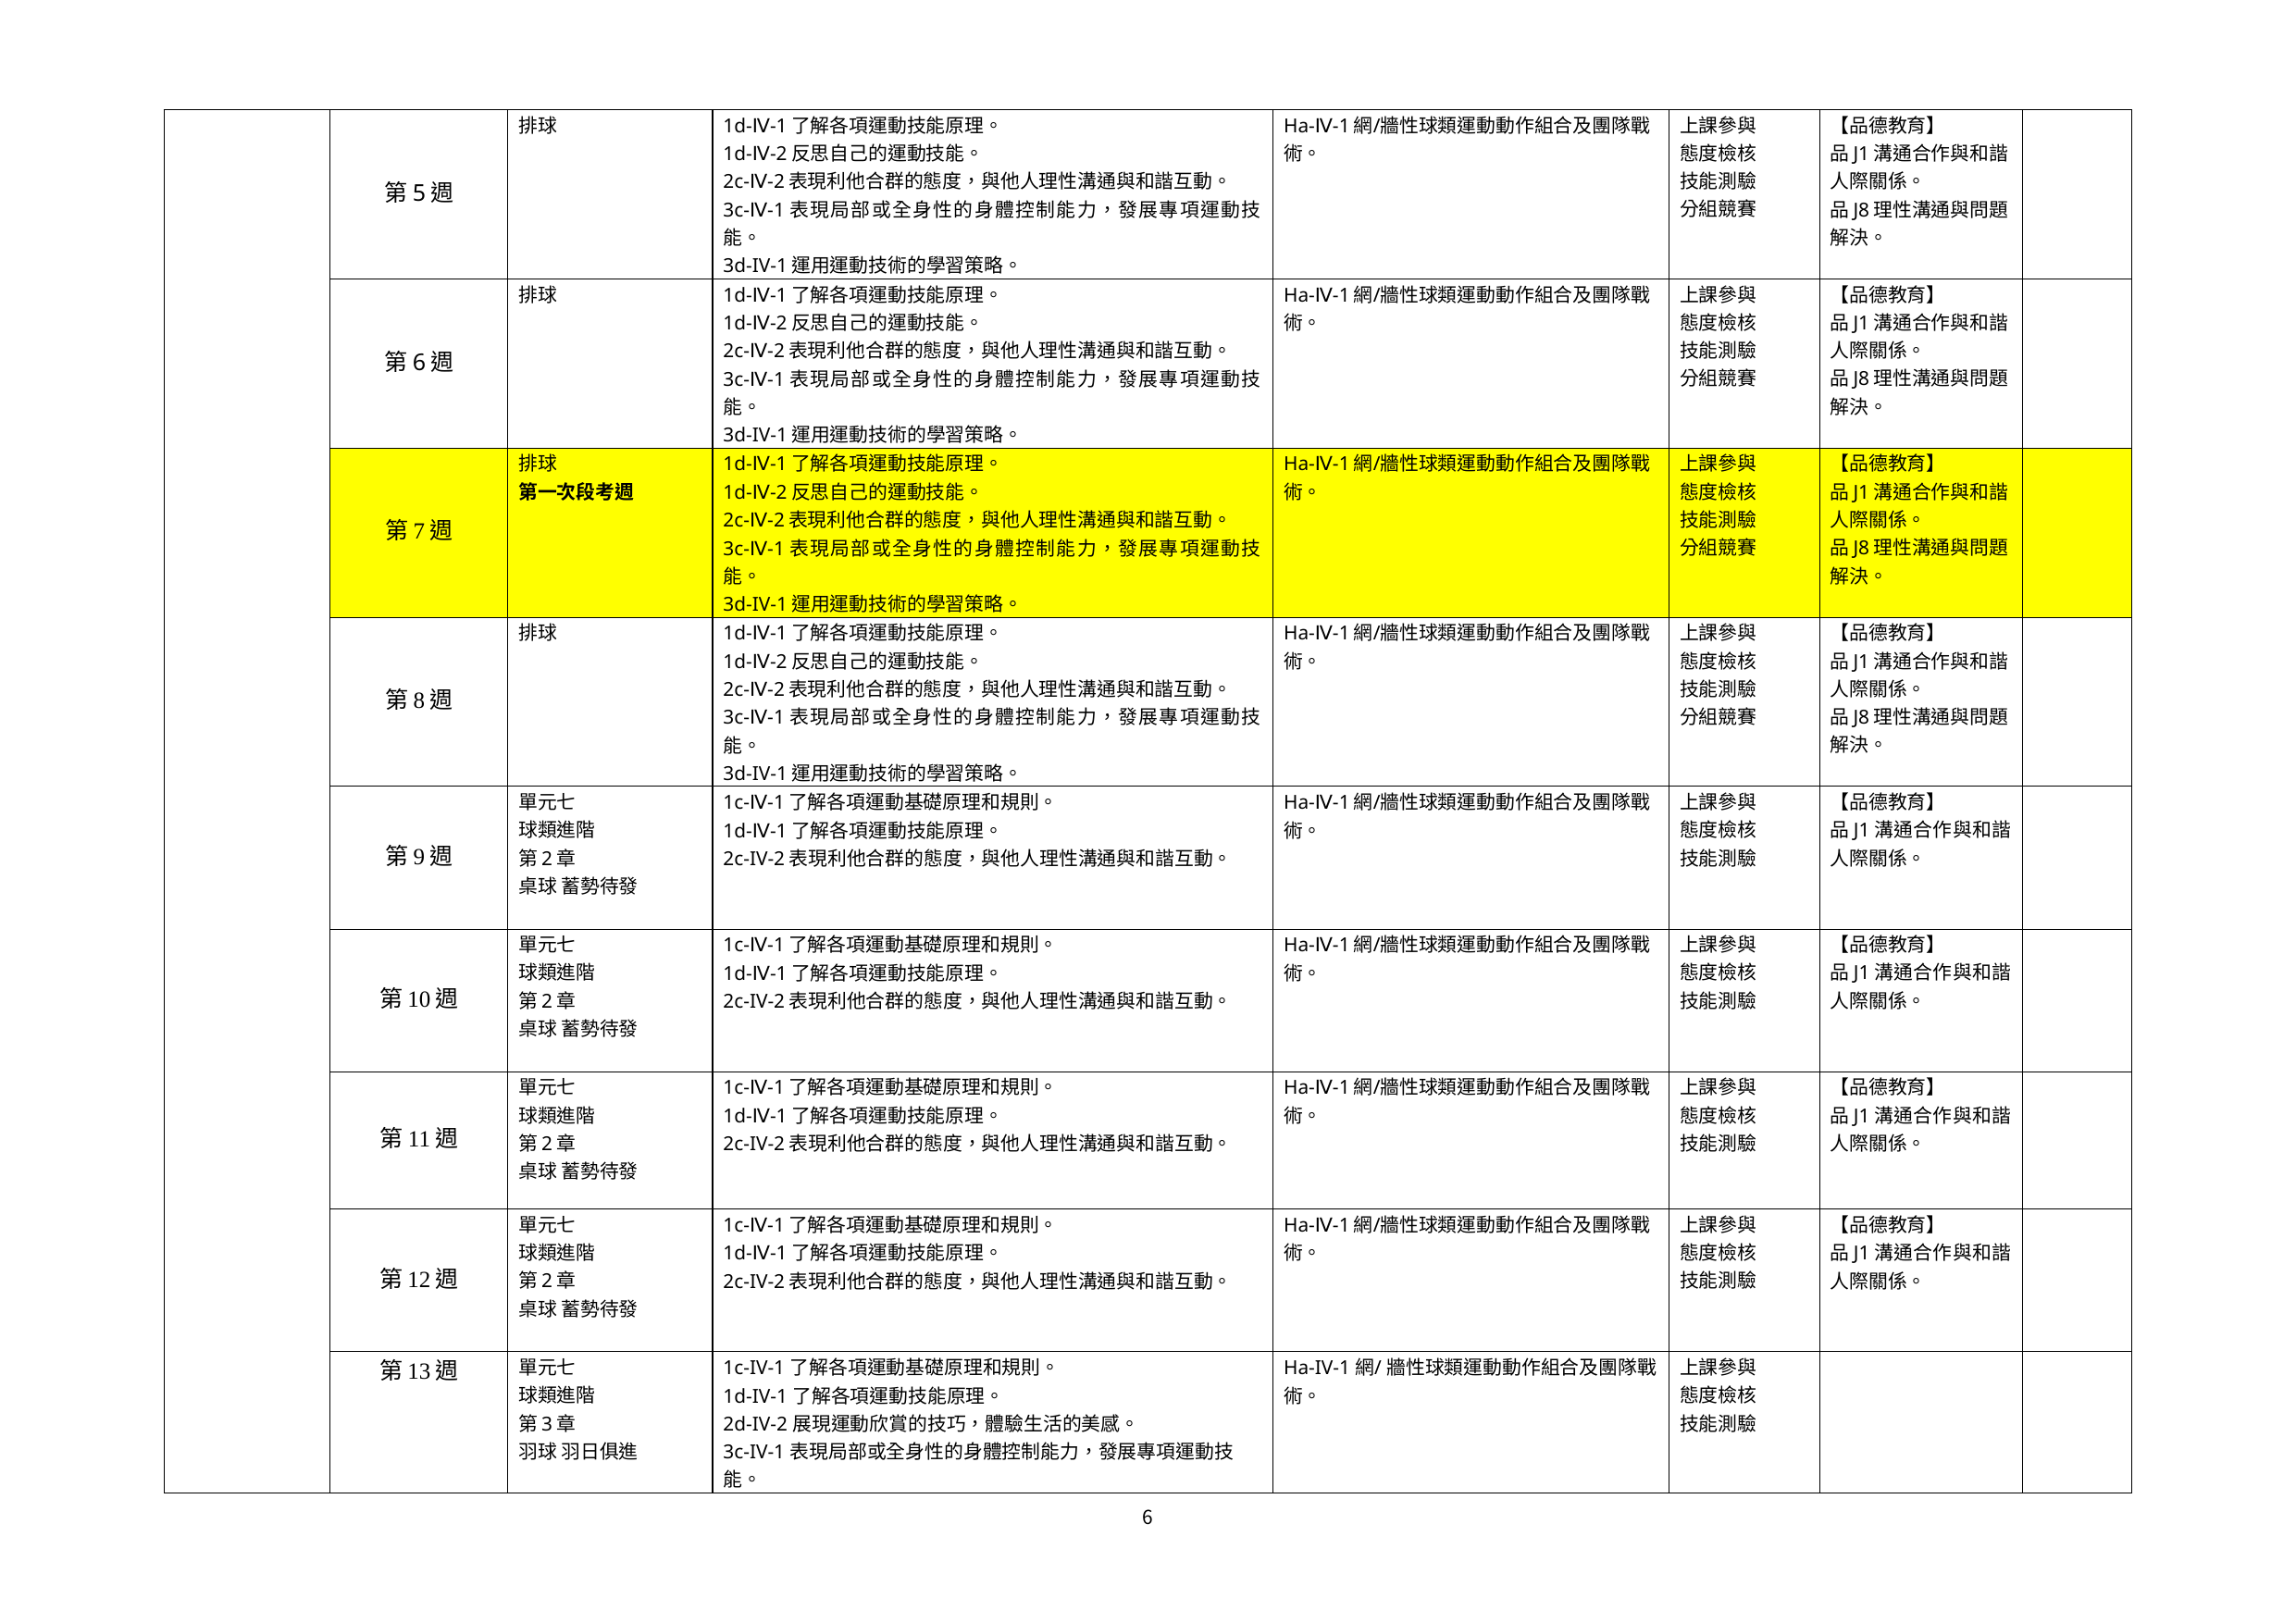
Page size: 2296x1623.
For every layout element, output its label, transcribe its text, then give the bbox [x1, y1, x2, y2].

table_cell 1c-IV-1 了解各項運動基礎原理和規則。 1d-IV-1 了解各項運動技能原理。 2d-IV-2 展現運動欣賞的技巧，體驗生活的美感。 3c-IV-1 表現局部或全身性的身體控制能力，發展專項運動技能。 [714, 1352, 1272, 1493]
table_cell 上課參與 態度檢核 技能測驗 分組競賽 [1669, 279, 1819, 448]
table_cell 第11週 [330, 1072, 507, 1208]
table_cell 第9週 [330, 787, 507, 928]
table_cell 1c-Ⅳ-1了解各項運動基礎原理和規則。 1d-Ⅳ-1了解各項運動技能原理。 2c-IV-2表現利他合群的態度，與他人理性溝通與和諧互動。 [714, 1072, 1272, 1208]
table_cell 上課參與 態度檢核 技能測驗 [1669, 1352, 1819, 1493]
table_cell 單元七 球類進階 第2章 桌球 蓄勢待發 [508, 787, 712, 928]
table_cell Ha-IV-1 網/ 牆性球類運動動作組合及團隊戰術。 [1273, 1352, 1669, 1493]
table_cell 【品德教育】 品J1溝通合作與和諧人際關係。 [1820, 1072, 2022, 1208]
table_cell 排球 [508, 110, 712, 279]
table_cell Ha-Ⅳ-1網/牆性球類運動動作組合及團隊戰術。 [1273, 449, 1669, 617]
table_cell 上課參與 態度檢核 技能測驗 [1669, 930, 1819, 1072]
table_cell 上課參與 態度檢核 技能測驗 分組競賽 [1669, 110, 1819, 279]
table_cell 1d-Ⅳ-1了解各項運動技能原理。 1d-Ⅳ-2反思自己的運動技能。 2c-Ⅳ-2表現利他合群的態度，與他人理性溝通與和諧互動。 3c-Ⅳ-1表現局部或全身性的身體控制能力，發展專項運動技能。 3d-IV-1運用運動技術的學習策略。 [714, 618, 1272, 786]
table_cell 單元七 球類進階 第3章 羽球 羽日俱進 [508, 1352, 712, 1493]
table_cell 1d-Ⅳ-1了解各項運動技能原理。 1d-Ⅳ-2反思自己的運動技能。 2c-Ⅳ-2表現利他合群的態度，與他人理性溝通與和諧互動。 3c-Ⅳ-1表現局部或全身性的身體控制能力，發展專項運動技能。 3d-IV-1運用運動技術的學習策略。 [714, 110, 1272, 279]
table_cell [2023, 1072, 2131, 1208]
table_cell 第13週 [330, 1352, 507, 1493]
table_cell Ha-Ⅳ-1網/牆性球類運動動作組合及團隊戰術。 [1273, 110, 1669, 279]
table_cell 第5週 [330, 110, 507, 279]
table_cell Ha-Ⅳ-1網/牆性球類運動動作組合及團隊戰術。 [1273, 279, 1669, 448]
table_cell Ha-Ⅳ-1網/牆性球類運動動作組合及團隊戰術。 [1273, 930, 1669, 1072]
table_cell 單元七 球類進階 第2章 桌球 蓄勢待發 [508, 1072, 712, 1208]
table_cell 上課參與 態度檢核 技能測驗 [1669, 1209, 1819, 1351]
table_cell 單元七 球類進階 第2章 桌球 蓄勢待發 [508, 930, 712, 1072]
table_cell 【品德教育】 品J1溝通合作與和諧人際關係。 [1820, 930, 2022, 1072]
table_cell 排球 [508, 279, 712, 448]
table_cell 第7週 [330, 449, 507, 617]
table_cell 第8週 [330, 618, 507, 786]
table_cell 第6週 [330, 279, 507, 448]
table_cell 排球 [508, 618, 712, 786]
table_cell [2023, 279, 2131, 448]
table_cell Ha-Ⅳ-1網/牆性球類運動動作組合及團隊戰術。 [1273, 1209, 1669, 1351]
table_cell 排球 第一次段考週 [508, 449, 712, 617]
table_cell [2023, 930, 2131, 1072]
table_cell 1c-Ⅳ-1了解各項運動基礎原理和規則。 1d-Ⅳ-1了解各項運動技能原理。 2c-IV-2表現利他合群的態度，與他人理性溝通與和諧互動。 [714, 930, 1272, 1072]
table_cell 1d-Ⅳ-1了解各項運動技能原理。 1d-Ⅳ-2反思自己的運動技能。 2c-Ⅳ-2表現利他合群的態度，與他人理性溝通與和諧互動。 3c-Ⅳ-1表現局部或全身性的身體控制能力，發展專項運動技能。 3d-IV-1運用運動技術的學習策略。 [714, 449, 1272, 617]
table_cell 1d-Ⅳ-1了解各項運動技能原理。 1d-Ⅳ-2反思自己的運動技能。 2c-Ⅳ-2表現利他合群的態度，與他人理性溝通與和諧互動。 3c-Ⅳ-1表現局部或全身性的身體控制能力，發展專項運動技能。 3d-IV-1運用運動技術的學習策略。 [714, 279, 1272, 448]
table_cell 【品德教育】 品J1溝通合作與和諧人際關係。 [1820, 787, 2022, 928]
table_cell 【品德教育】 品J1溝通合作與和諧人際關係。 品J8理性溝通與問題解決。 [1820, 279, 2022, 448]
table_cell [2023, 1209, 2131, 1351]
table_cell 【品德教育】 品J1溝通合作與和諧人際關係。 品J8理性溝通與問題解決。 [1820, 110, 2022, 279]
table_cell Ha-Ⅳ-1網/牆性球類運動動作組合及團隊戰術。 [1273, 1072, 1669, 1208]
table_cell 上課參與 態度檢核 技能測驗 [1669, 1072, 1819, 1208]
table_cell 第10週 [330, 930, 507, 1072]
table_cell [2023, 110, 2131, 279]
table_cell [2023, 787, 2131, 928]
table_cell [2023, 1352, 2131, 1493]
table_cell [1820, 1352, 2022, 1493]
table_cell [2023, 618, 2131, 786]
table_cell 上課參與 態度檢核 技能測驗 分組競賽 [1669, 449, 1819, 617]
table_cell [2023, 449, 2131, 617]
table_cell 第12週 [330, 1209, 507, 1351]
table_cell 【品德教育】 品J1溝通合作與和諧人際關係。 [1820, 1209, 2022, 1351]
table_cell Ha-Ⅳ-1網/牆性球類運動動作組合及團隊戰術。 [1273, 618, 1669, 786]
table_cell 上課參與 態度檢核 技能測驗 分組競賽 [1669, 618, 1819, 786]
table_cell 上課參與 態度檢核 技能測驗 [1669, 787, 1819, 928]
table_cell 單元七 球類進階 第2章 桌球 蓄勢待發 [508, 1209, 712, 1351]
table_cell 【品德教育】 品J1溝通合作與和諧人際關係。 品J8理性溝通與問題解決。 [1820, 618, 2022, 786]
table_cell 【品德教育】 品J1溝通合作與和諧人際關係。 品J8理性溝通與問題解決。 [1820, 449, 2022, 617]
table_cell Ha-Ⅳ-1網/牆性球類運動動作組合及團隊戰術。 [1273, 787, 1669, 928]
table_cell 1c-Ⅳ-1了解各項運動基礎原理和規則。 1d-Ⅳ-1了解各項運動技能原理。 2c-IV-2表現利他合群的態度，與他人理性溝通與和諧互動。 [714, 787, 1272, 928]
table_cell 1c-Ⅳ-1了解各項運動基礎原理和規則。 1d-Ⅳ-1了解各項運動技能原理。 2c-IV-2表現利他合群的態度，與他人理性溝通與和諧互動。 [714, 1209, 1272, 1351]
